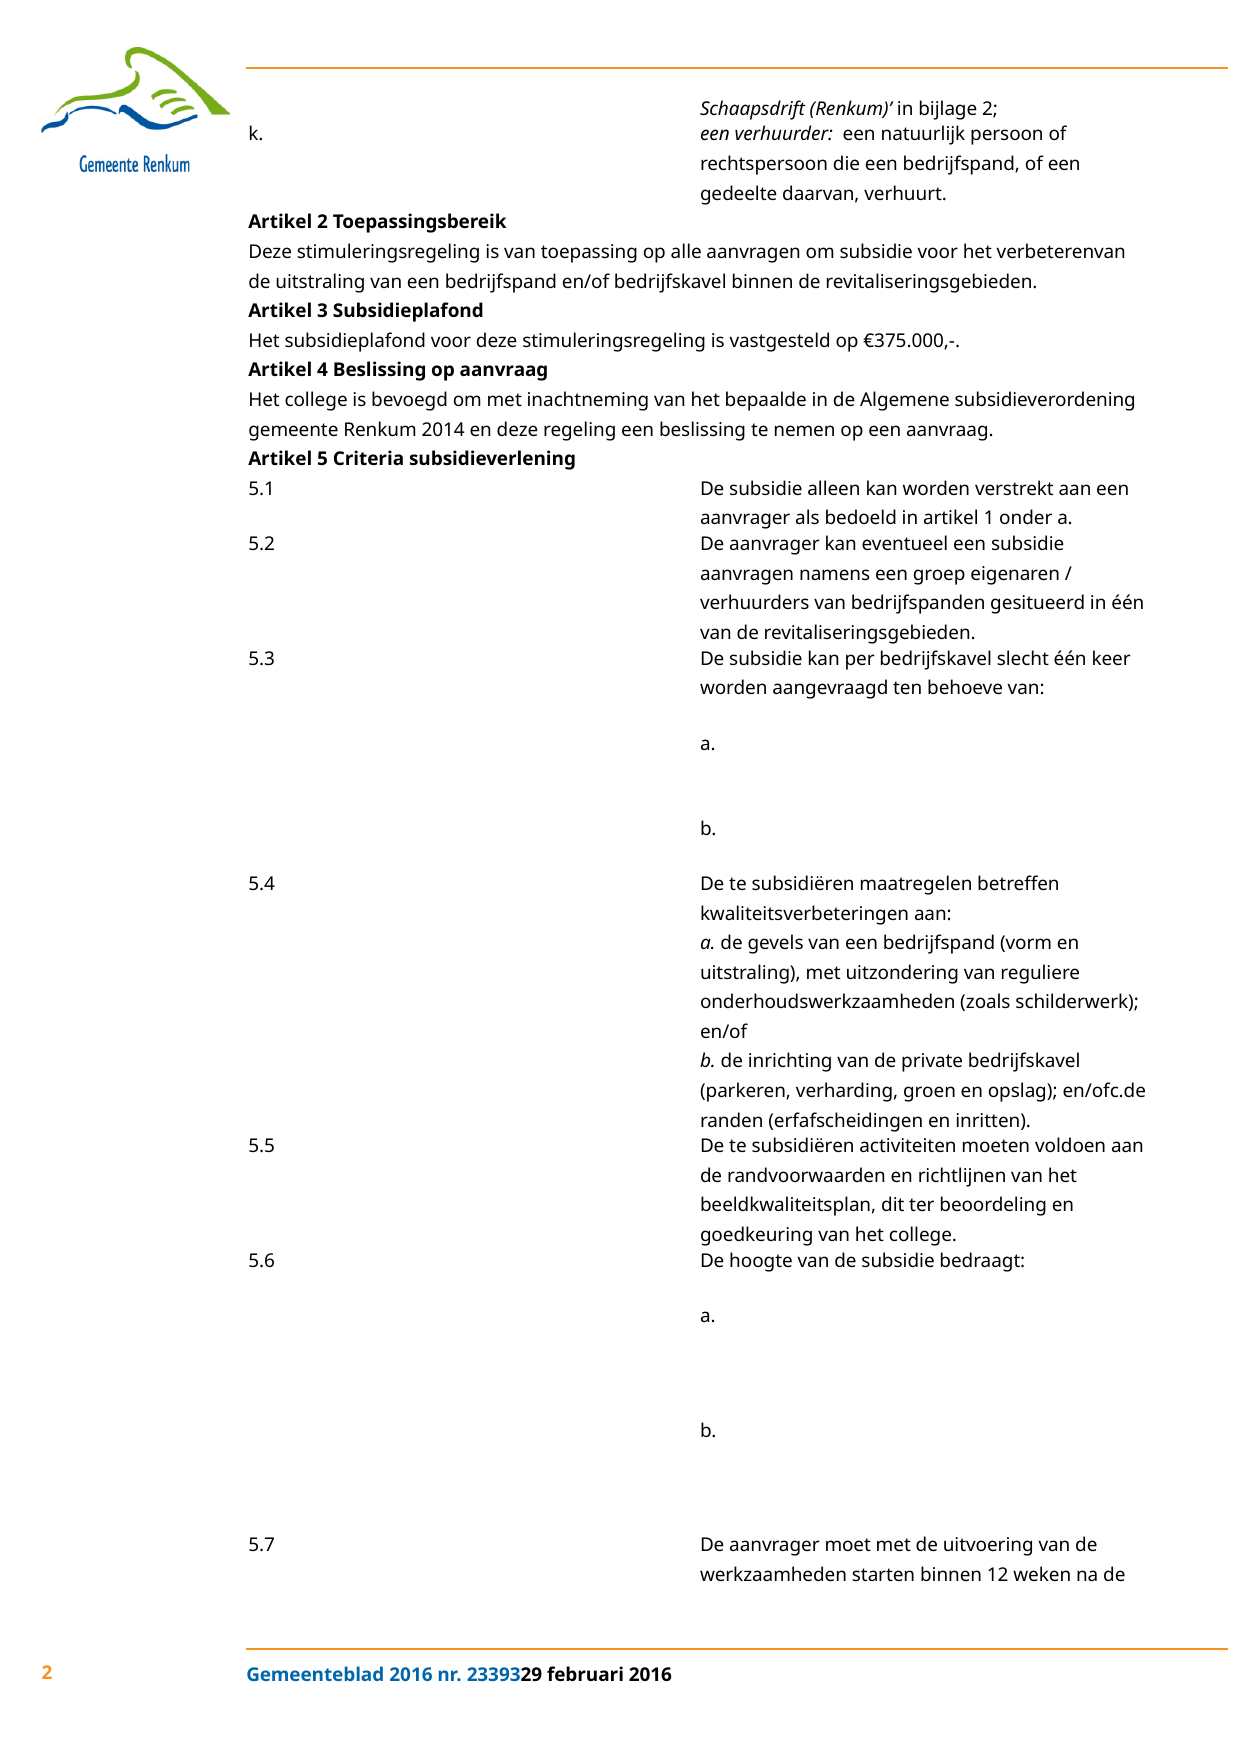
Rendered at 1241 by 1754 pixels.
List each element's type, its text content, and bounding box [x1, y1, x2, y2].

text Het college is bevoegd om met inachtneming van het bepaalde in de Algemene subsidieverordening gemeente Renkum 2014 en deze regeling een beslissing te nemen op een aanvraag. [248, 386, 1152, 441]
table_cell k. [248, 121, 700, 205]
table_cell 5.3 [248, 645, 700, 870]
table_cell 5.2 [248, 530, 700, 645]
table_header De subsidie alleen kan worden verstrekt aan een aanvrager als bedoeld in artikel 1 onder a. [700, 475, 1152, 530]
table_cell 5.7 [248, 1531, 700, 1587]
text Artikel 5 Criteria subsidieverlening [248, 445, 1152, 471]
text Het subsidieplafond voor deze stimuleringsregeling is vastgesteld op €375.000,-. [248, 327, 1152, 353]
table_cell De subsidie kan per bedrijfskavel slecht één keer worden aangevraagd ten behoeve van: [700, 645, 1152, 730]
table_cell De te subsidiëren activiteiten moeten voldoen aan de randvoorwaarden en richtlijnen van het beeldkwaliteitsplan, dit ter beoordeling en goedkeuring van het college. [700, 1133, 1152, 1247]
table_header 5.1 [248, 475, 700, 530]
table_cell 5.4 [248, 870, 700, 1132]
table_cell b. [700, 1417, 1152, 1531]
table_header a. [700, 730, 1152, 815]
table_cell 5.5 [248, 1133, 700, 1247]
table_cell b. [700, 815, 1152, 870]
table_cell De te subsidiëren maatregelen betreffen kwaliteitsverbeteringen aan: a. de gevels van een bedrijfspand (vorm en uitstraling), met uitzondering van reguliere onderhoudswerkzaamheden (zoals schilderwerk); en/of b. de inrichting van de private bedrijfskavel (parkeren, verharding, groen en opslag); en/ofc.de randen (erfafscheidingen en inritten). [700, 870, 1152, 1132]
table_cell een verhuurder: een natuurlijk persoon of rechtspersoon die een bedrijfspand, of een gedeelte daarvan, verhuurt. [700, 121, 1152, 205]
table_cell Schaapsdrift (Renkum)’ in bijlage 2; [700, 95, 1152, 121]
table_cell [248, 95, 700, 121]
table_header a. [700, 1303, 1152, 1417]
table_cell De aanvrager moet met de uitvoering van de werkzaamheden starten binnen 12 weken na de [700, 1531, 1152, 1587]
text Deze stimuleringsregeling is van toepassing op alle aanvragen om subsidie voor het verbeterenvan de uitstraling van een bedrijfspand en/of bedrijfskavel binnen de revitaliseringsgebieden. [248, 238, 1152, 293]
picture [41, 47, 231, 172]
text Artikel 3 Subsidieplafond [248, 297, 1152, 323]
table_cell De aanvrager kan eventueel een subsidie aanvragen namens een groep eigenaren / verhuurders van bedrijfspanden gesitueerd in één van de revitaliseringsgebieden. [700, 530, 1152, 645]
table_cell 5.6 [248, 1247, 700, 1531]
text Artikel 4 Beslissing op aanvraag [248, 357, 1152, 382]
table_cell De hoogte van de subsidie bedraagt: [700, 1247, 1152, 1303]
text Artikel 2 Toepassingsbereik [248, 209, 1152, 234]
